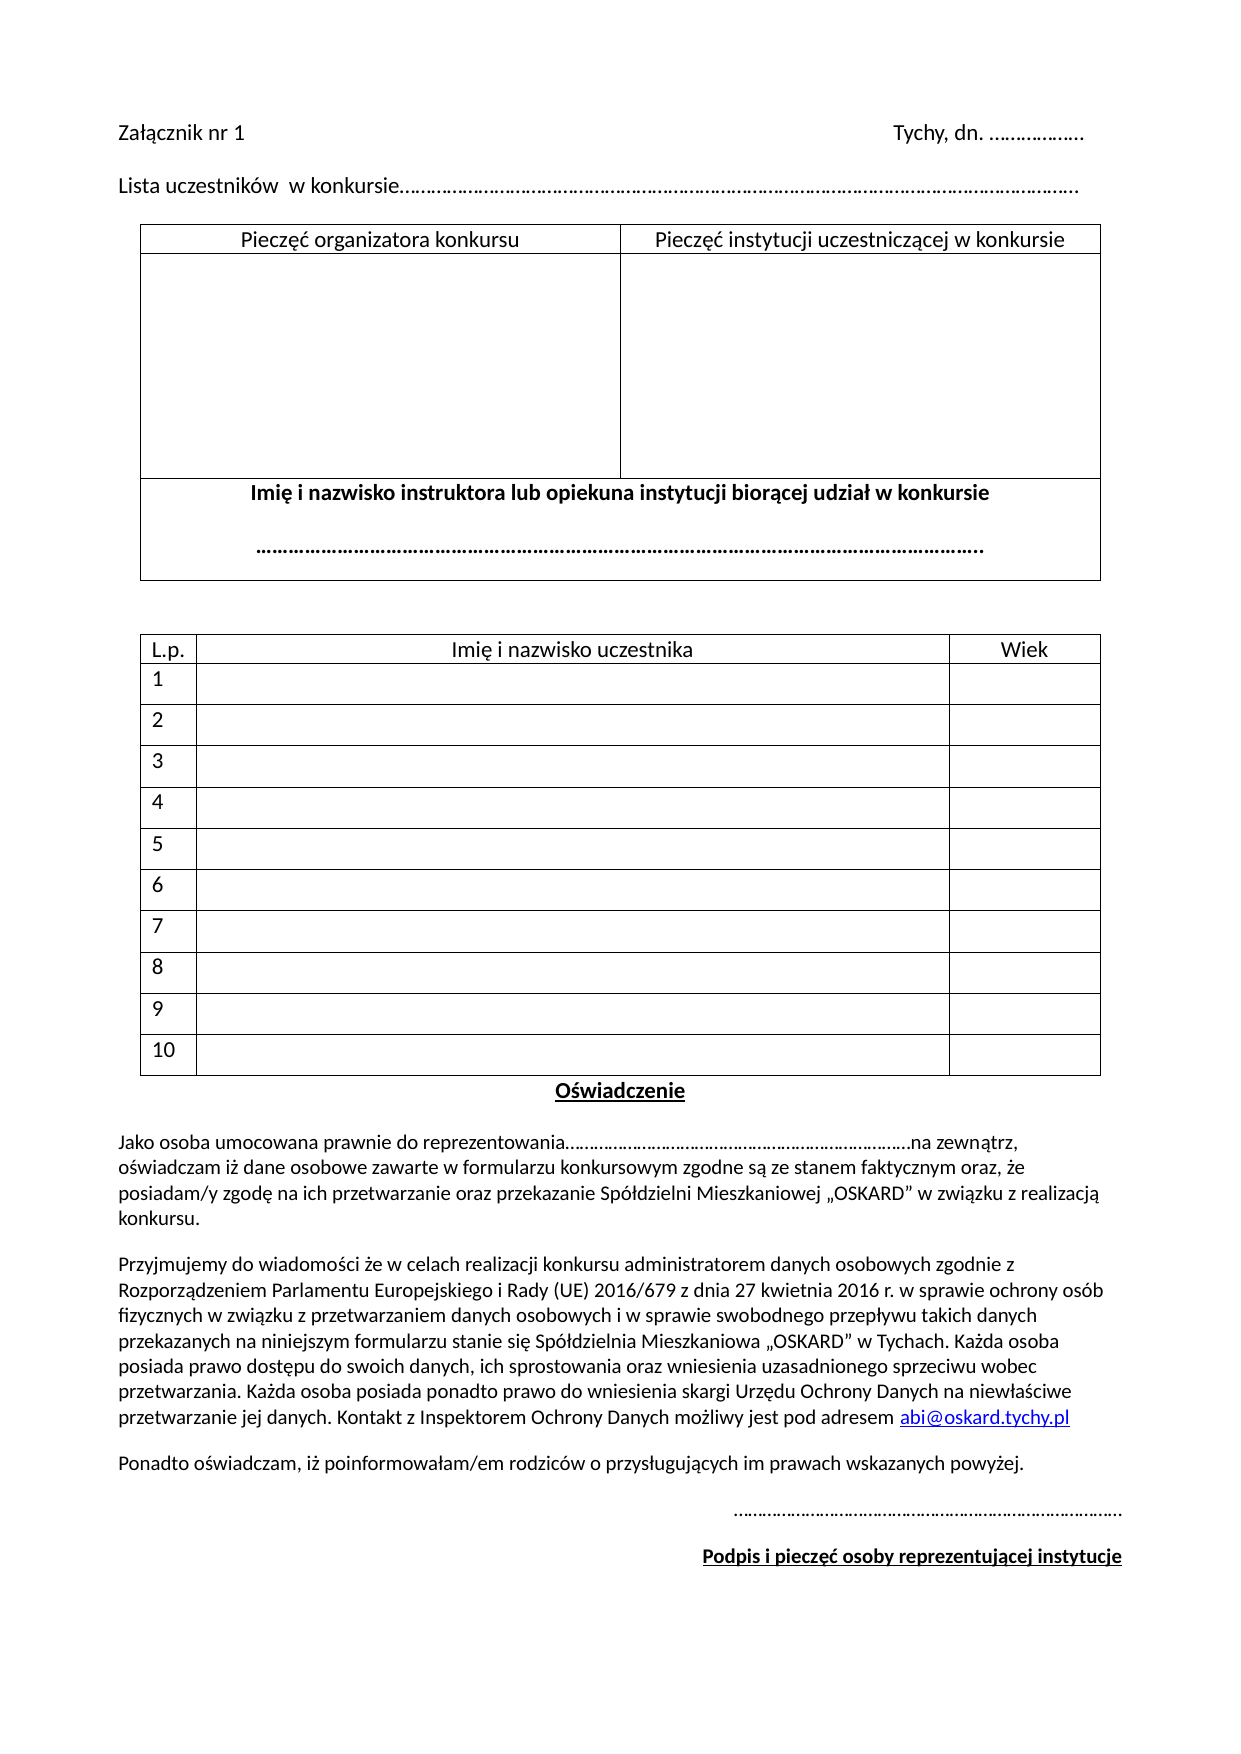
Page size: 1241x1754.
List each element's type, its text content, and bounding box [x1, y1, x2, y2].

table_cell [197, 705, 949, 745]
table_cell 5 [141, 829, 196, 869]
text ……………………………………………………………………… [118, 1497, 1122, 1522]
table_cell [950, 870, 1100, 910]
table_header Pieczęć organizatora konkursu [141, 225, 620, 253]
table_cell [950, 664, 1100, 704]
text Podpis i pieczęć osoby reprezentującej instytucje [118, 1543, 1122, 1568]
table_cell 7 [141, 911, 196, 952]
table_cell [197, 664, 949, 704]
table_header Imię i nazwisko uczestnika [197, 635, 949, 663]
table_cell [197, 746, 949, 787]
table_cell [950, 953, 1100, 993]
table_cell [197, 953, 949, 993]
table_cell 9 [141, 994, 196, 1034]
table_cell 8 [141, 953, 196, 993]
table_cell [197, 829, 949, 869]
text Lista uczestników w konkursie………………………………………………………………………………………………………………… [118, 171, 1122, 199]
table_cell [197, 870, 949, 910]
table_cell 6 [141, 870, 196, 910]
table_cell [950, 829, 1100, 869]
table_cell [197, 1035, 949, 1075]
table_cell Imię i nazwisko instruktora lub opiekuna instytucji biorącej udział w konkursie …………………………………………………………………………………………………………………….. [141, 479, 1100, 580]
table_cell 3 [141, 746, 196, 787]
table_cell 1 [141, 664, 196, 704]
table_cell [950, 705, 1100, 745]
text Załącznik nr 1 Tychy, dn. ……………… [118, 118, 1122, 146]
table_cell [950, 788, 1100, 828]
table_cell 2 [141, 705, 196, 745]
table_cell [950, 994, 1100, 1034]
table_cell [197, 994, 949, 1034]
table_cell [950, 746, 1100, 787]
table_cell [950, 911, 1100, 952]
table_cell 4 [141, 788, 196, 828]
table_cell [197, 788, 949, 828]
text Ponadto oświadczam, iż poinformowałam/em rodziców o przysługujących im prawach wskazanych powyżej. [118, 1450, 1122, 1476]
text Oświadczenie [118, 1076, 1122, 1104]
table_cell 10 [141, 1035, 196, 1075]
table_header Pieczęć instytucji uczestniczącej w konkursie [621, 225, 1100, 253]
text Przyjmujemy do wiadomości że w celach realizacji konkursu administratorem danych osobowych zgodnie z Rozporządzeniem Parlamentu Europejskiego i Rady (UE) 2016/679 z dnia 27 kwietnia 2016 r. w sprawie ochrony osób fizycznych w związku z przetwarzaniem danych osobowych i w sprawie swobodnego przepływu takich danych przekazanych na niniejszym formularzu stanie się Spółdzielnia Mieszkaniowa „OSKARD” w Tychach. Każda osoba posiada prawo dostępu do swoich danych, ich sprostowania oraz wniesienia uzasadnionego sprzeciwu wobec przetwarzania. Każda osoba posiada ponadto prawo do wniesienia skargi Urzędu Ochrony Danych na niewłaściwe przetwarzanie jej danych. Kontakt z Inspektorem Ochrony Danych możliwy jest pod adresem abi@oskard.tychy.pl [118, 1252, 1122, 1429]
table_cell [197, 911, 949, 952]
table_cell [950, 1035, 1100, 1075]
table_cell [621, 254, 1100, 478]
table_cell [141, 254, 620, 478]
table_header L.p. [141, 635, 196, 663]
table_header Wiek [950, 635, 1100, 663]
text Jako osoba umocowana prawnie do reprezentowania………………………………………………………………na zewnątrz, oświadczam iż dane osobowe zawarte w formularzu konkursowym zgodne są ze stanem faktycznym oraz, że posiadam/y zgodę na ich przetwarzanie oraz przekazanie Spółdzielni Mieszkaniowej „OSKARD” w związku z realizacją konkursu. [118, 1129, 1122, 1231]
